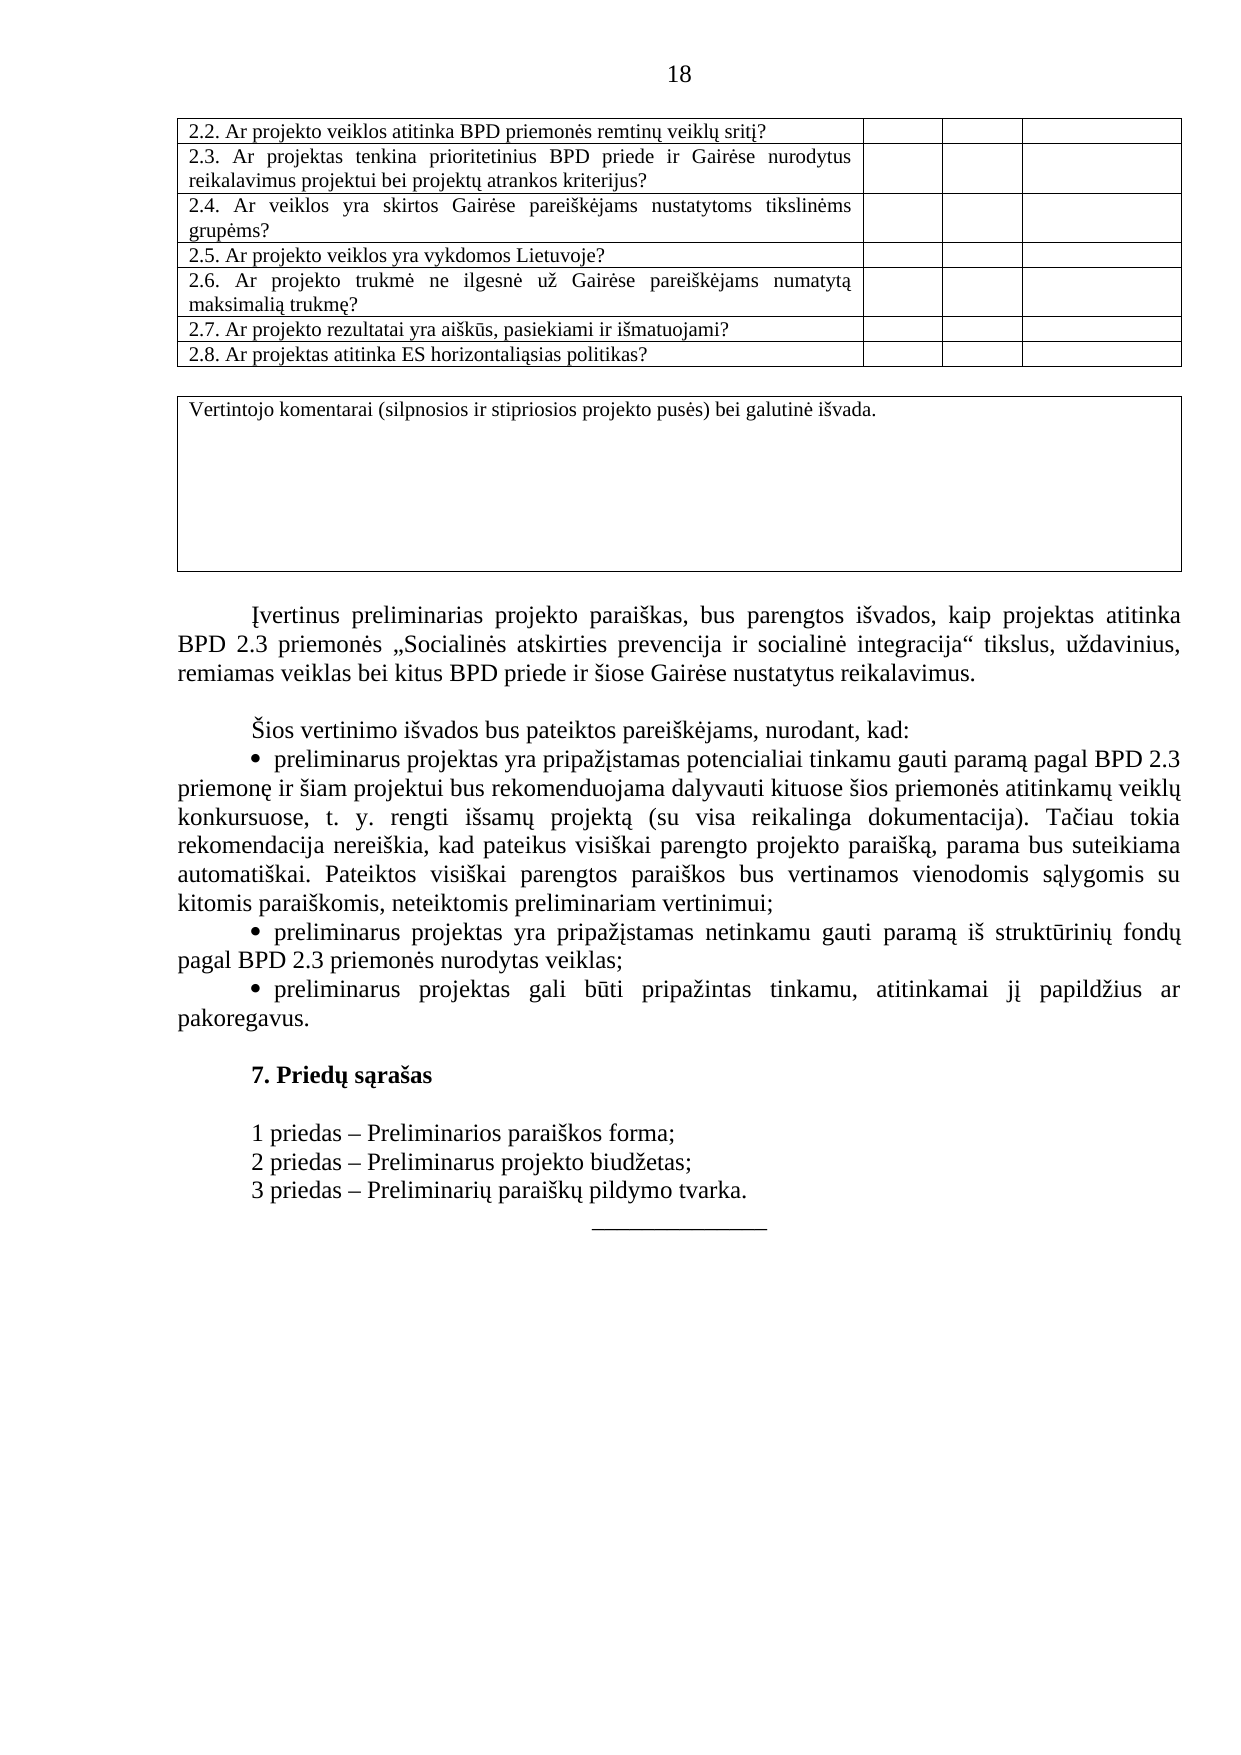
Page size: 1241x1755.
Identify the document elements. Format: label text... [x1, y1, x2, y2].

text 2 priedas – Preliminarus projekto biudžetas; [177, 1147, 1181, 1175]
table_cell [864, 194, 942, 242]
table_cell [1023, 317, 1181, 341]
table_cell 2.3. Ar projektas tenkina prioritetinius BPD priede ir Gairėse nurodytus reikalavimus projektui bei projektų atrankos kriterijus? [178, 144, 863, 192]
table_cell [864, 317, 942, 341]
table_header Vertintojo komentarai (silpnosios ir stipriosios projekto pusės) bei galutinė išvada. [178, 397, 1181, 571]
table_cell 2.4. Ar veiklos yra skirtos Gairėse pareiškėjams nustatytoms tikslinėms grupėms? [178, 194, 863, 242]
table_cell [1023, 144, 1181, 192]
text 3 priedas – Preliminarių paraiškų pildymo tvarka. [177, 1175, 1181, 1204]
table_cell 2.8. Ar projektas atitinka ES horizontaliąsias politikas? [178, 342, 863, 366]
table_cell [1023, 342, 1181, 366]
table_cell [1023, 243, 1181, 267]
table_cell [1023, 119, 1181, 143]
table_cell [943, 317, 1022, 341]
table_cell [1023, 194, 1181, 242]
table_cell 2.5. Ar projekto veiklos yra vykdomos Lietuvoje? [178, 243, 863, 267]
text  preliminarus projektas gali būti pripažintas tinkamu, atitinkamai jį papildžius ar pakoregavus. [177, 974, 1181, 1032]
table_cell [943, 243, 1022, 267]
text 7. Priedų sąrašas [177, 1060, 1181, 1089]
table_cell [943, 194, 1022, 242]
text 1 priedas – Preliminarios paraiškos forma; [177, 1118, 1181, 1147]
table_cell [864, 342, 942, 366]
table_cell [943, 119, 1022, 143]
table_cell 2.7. Ar projekto rezultatai yra aiškūs, pasiekiami ir išmatuojami? [178, 317, 863, 341]
table_cell [943, 144, 1022, 192]
text  preliminarus projektas yra pripažįstamas potencialiai tinkamu gauti paramą pagal BPD 2.3 priemonę ir šiam projektui bus rekomenduojama dalyvauti kituose šios priemonės atitinkamų veiklų konkursuose, t. y. rengti išsamų projektą (su visa reikalinga dokumentacija). Tačiau tokia rekomendacija nereiškia, kad pateikus visiškai parengto projekto paraišką, parama bus suteikiama automatiškai. Pateiktos visiškai parengtos paraiškos bus vertinamos vienodomis sąlygomis su kitomis paraiškomis, neteiktomis preliminariam vertinimui; [177, 744, 1181, 917]
table_cell [943, 268, 1022, 316]
table_cell [864, 144, 942, 192]
table_cell 2.2. Ar projekto veiklos atitinka BPD priemonės remtinų veiklų sritį? [178, 119, 863, 143]
table_cell 2.6. Ar projekto trukmė ne ilgesnė už Gairėse pareiškėjams numatytą maksimalią trukmę? [178, 268, 863, 316]
table_cell [864, 268, 942, 316]
text Įvertinus preliminarias projekto paraiškas, bus parengtos išvados, kaip projektas atitinka BPD 2.3 priemonės „Socialinės atskirties prevencija ir socialinė integracija“ tikslus, uždavinius, remiamas veiklas bei kitus BPD priede ir šiose Gairėse nustatytus reikalavimus. [177, 600, 1181, 687]
table_cell [864, 119, 942, 143]
table_cell [864, 243, 942, 267]
table_cell [943, 342, 1022, 366]
text  preliminarus projektas yra pripažįstamas netinkamu gauti paramą iš struktūrinių fondų pagal BPD 2.3 priemonės nurodytas veiklas; [177, 917, 1181, 974]
table_cell [1023, 268, 1181, 316]
text Šios vertinimo išvados bus pateiktos pareiškėjams, nurodant, kad: [177, 715, 1181, 744]
text ______________ [177, 1204, 1181, 1233]
